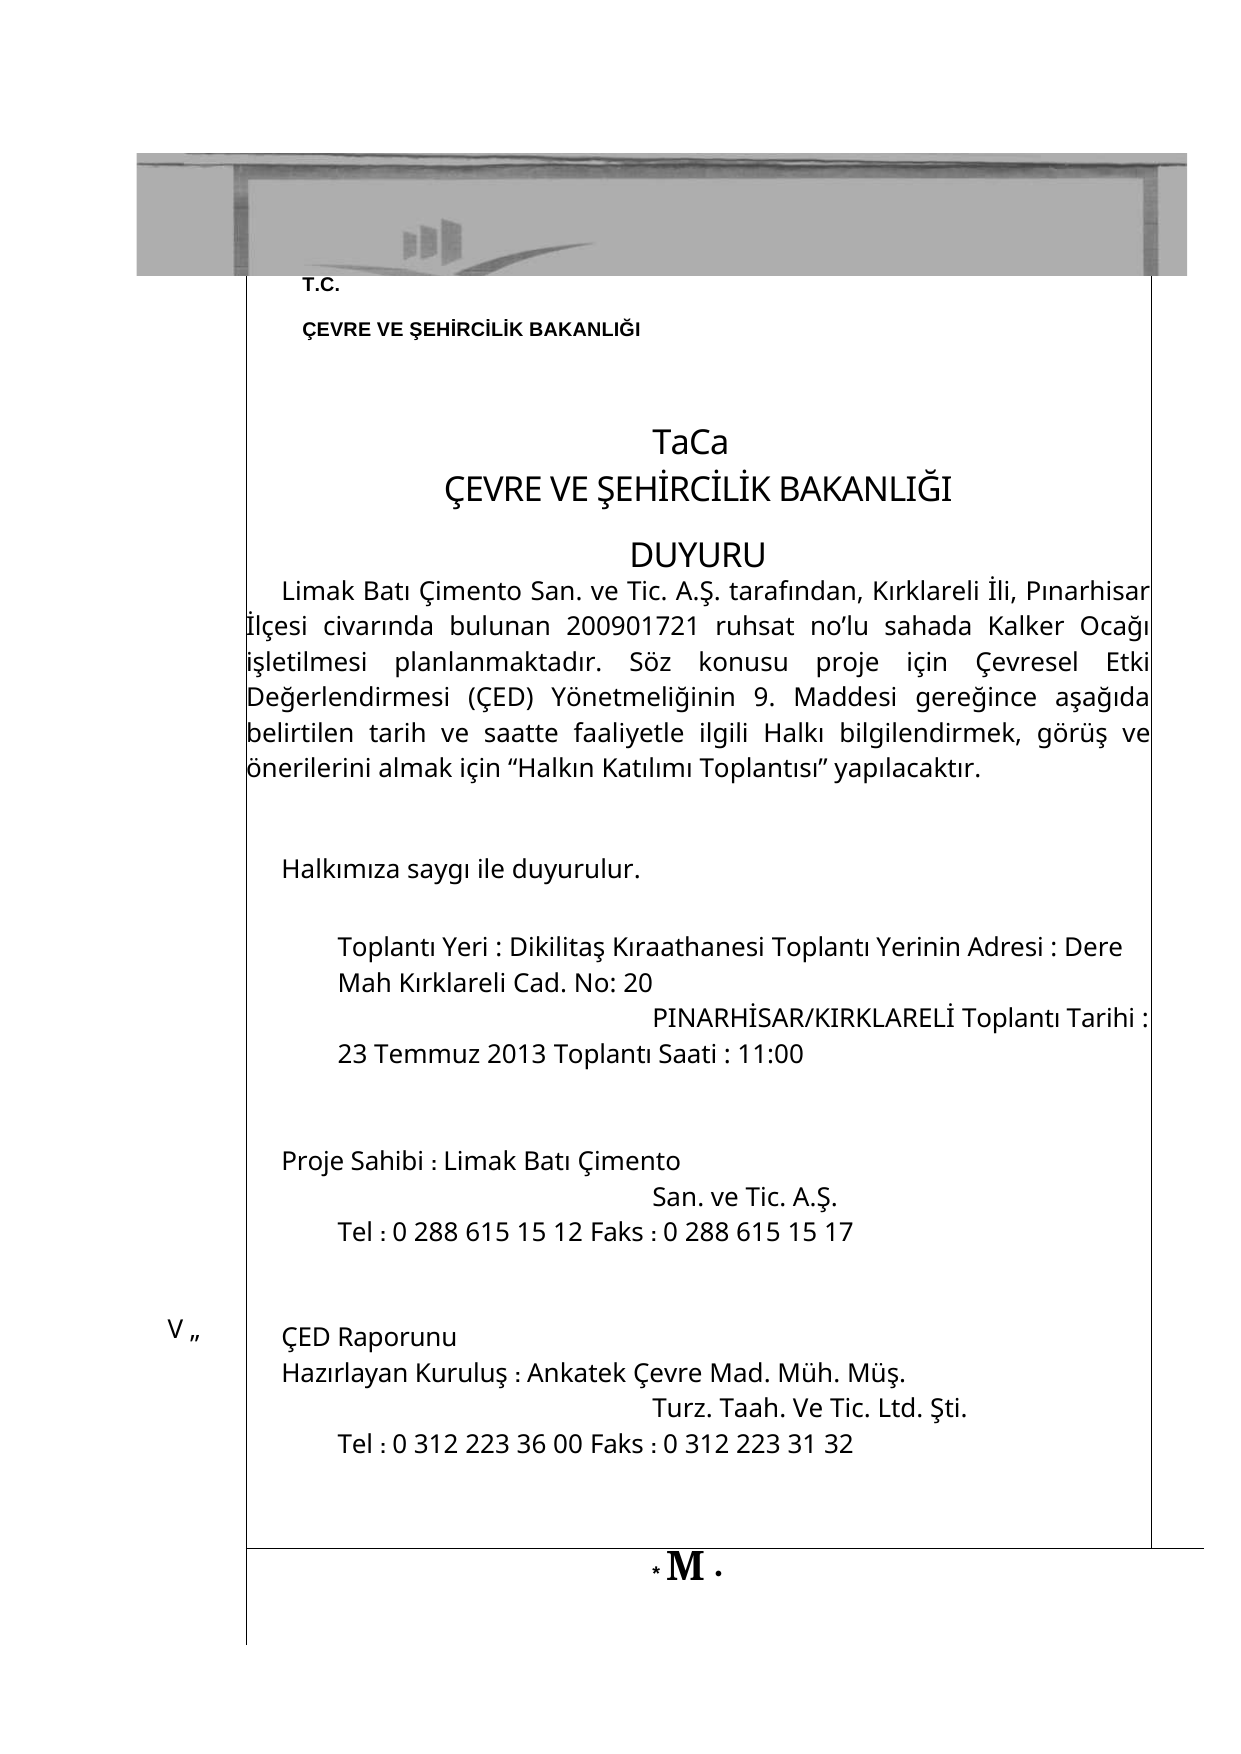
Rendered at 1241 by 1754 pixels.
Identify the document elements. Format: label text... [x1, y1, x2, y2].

table_cell [36, 928, 246, 1142]
table_cell [1152, 928, 1204, 1142]
table_header [1152, 276, 1204, 317]
table_cell V „ [36, 1318, 246, 1548]
table_cell [1152, 317, 1204, 427]
table_cell [36, 858, 246, 928]
table_cell * M • [247, 1549, 1151, 1645]
table_header T.C. [247, 276, 1151, 317]
table_cell [1152, 858, 1204, 928]
table_cell [36, 317, 246, 427]
table_cell [1152, 572, 1204, 858]
table_cell [1152, 1142, 1204, 1318]
table_cell [1152, 427, 1204, 572]
table_cell Proje Sahibi : Limak Batı Çimento San. ve Tic. A.Ş. Tel : 0 288 615 15 12 Faks : 0 288 615 15 17 [247, 1178, 1151, 1318]
picture [136, 153, 1188, 276]
table_cell TaCa ÇEVRE VE ŞEHİRCİLİK BAKANLIĞI DUYURU [247, 427, 337, 461]
table_cell [1151, 1549, 1204, 1645]
table_cell [36, 427, 246, 572]
table_cell ÇEVRE VE ŞEHİRCİLİK BAKANLIĞI [247, 317, 1151, 427]
table_cell Toplantı Yeri : Dikilitaş Kıraathanesi Toplantı Yerinin Adresi : Dere Mah Kırklareli Cad. No: 20 PINARHİSAR/KIRKLARELİ Toplantı Tarihi : 23 Temmuz 2013 Toplantı Saati : 11:00 [247, 928, 1151, 1142]
table_cell Halkımıza saygı ile duyurulur. [247, 884, 1151, 928]
table_cell [1152, 1318, 1204, 1548]
table_cell Limak Batı Çimento San. ve Tic. A.Ş. tarafından, Kırklareli İli, Pınarhisar İlçesi civarında bulunan 200901721 ruhsat no’lu sahada Kalker Ocağı işletilmesi planlanmaktadır. Söz konusu proje için Çevresel Etki Değerlendirmesi (ÇED) Yönetmeliğinin 9. Maddesi gereğince aşağıda belirtilen tarih ve saatte faali­yetle ilgili Halkı bilgilendirmek, görüş ve önerilerini almak için “Halkın Katılımı Toplantısı” yapılacaktır. [247, 785, 1151, 858]
table_cell [36, 1142, 246, 1318]
table_cell [36, 1548, 246, 1645]
table_header [36, 276, 246, 317]
table_cell [36, 572, 246, 858]
table_cell ÇED Raporunu Hazırlayan Kuruluş : Ankatek Çevre Mad. Müh. Müş. Turz. Taah. Ve Tic. Ltd. Şti. Tel : 0 312 223 36 00 Faks : 0 312 223 31 32 [247, 1389, 1151, 1548]
